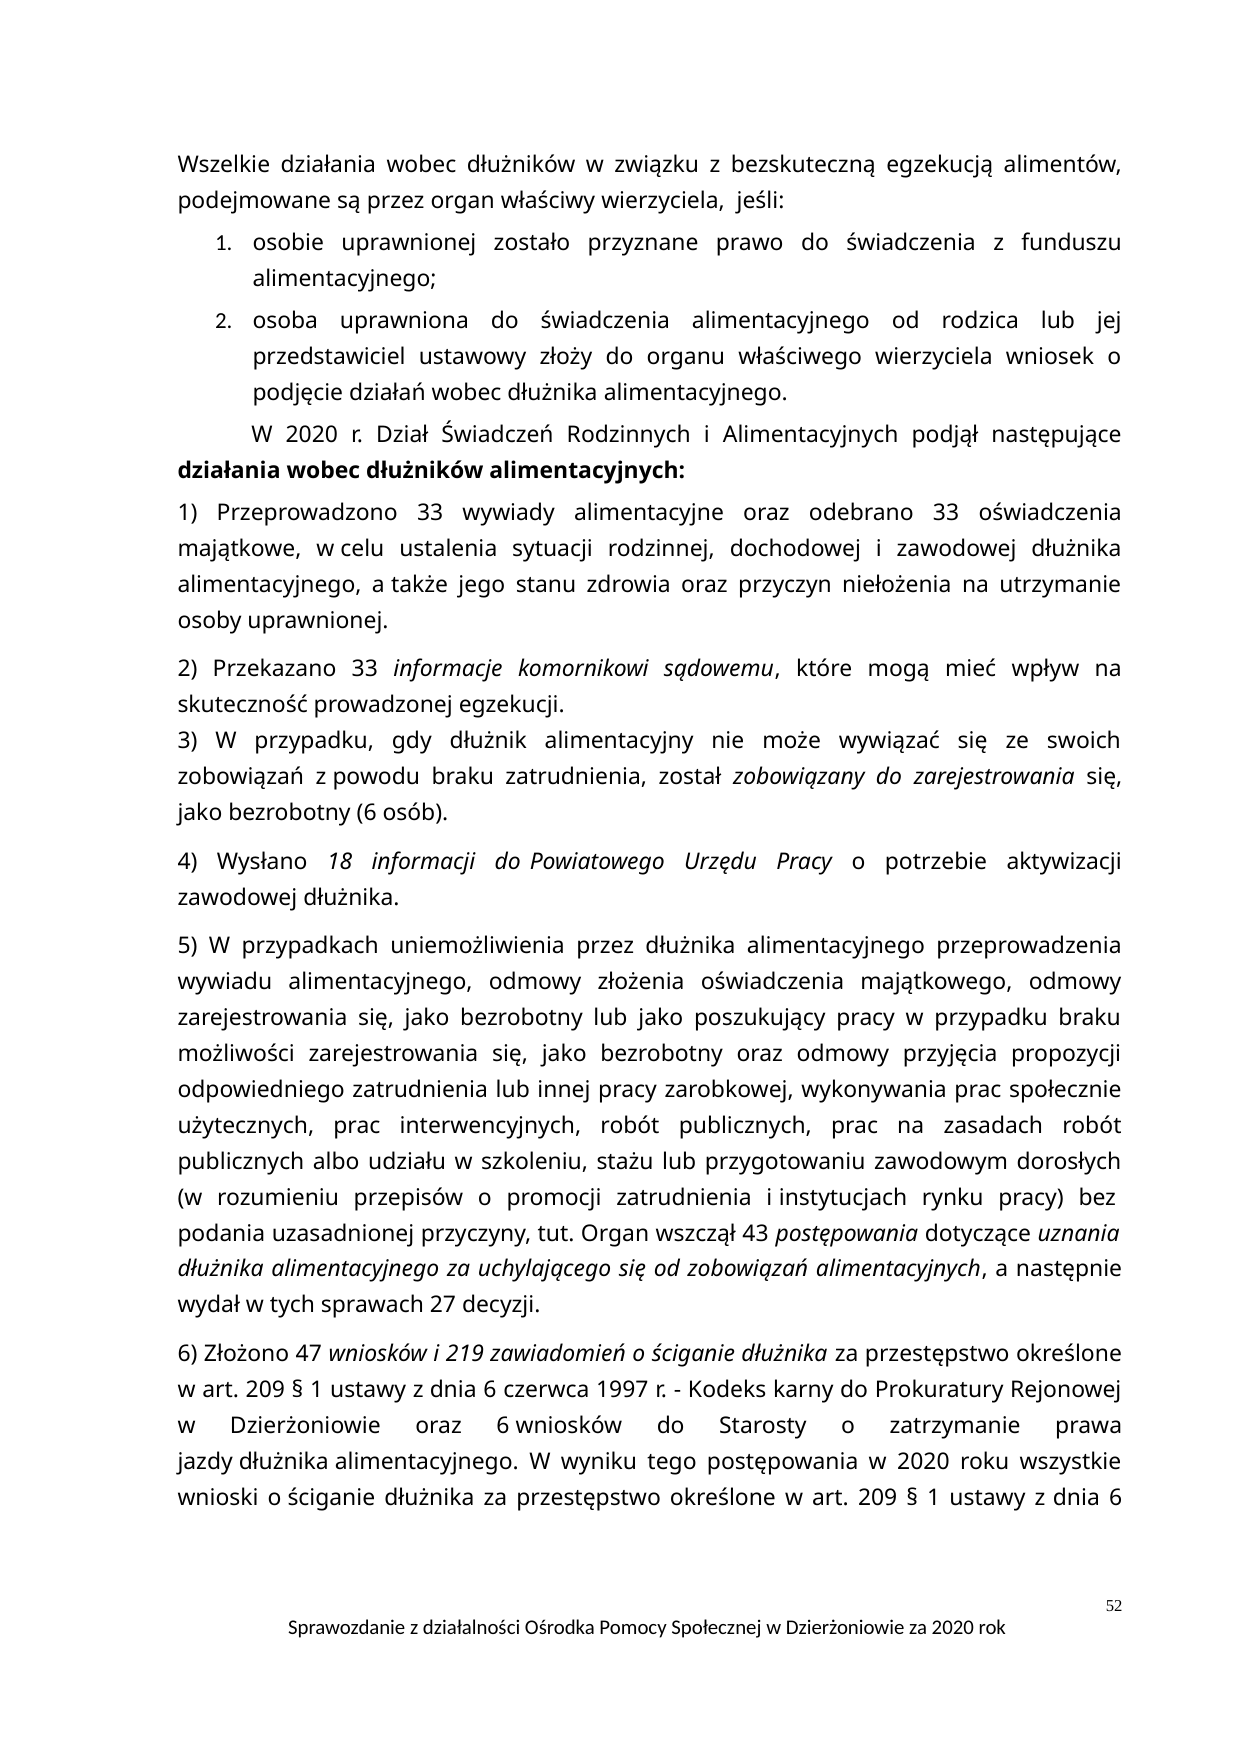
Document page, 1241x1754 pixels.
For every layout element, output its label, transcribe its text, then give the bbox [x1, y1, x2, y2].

text 6) Złożono 47 wniosków i 219 zawiadomień o ściganie dłużnika za przestępstwo określone w art. 209 § 1 ustawy z dnia 6 czerwca 1997 r. - Kodeks karny do Prokuratury Rejonowej w Dzierżoniowie oraz 6 wniosków do Starosty o zatrzymanie prawa jazdy dłużnika alimentacyjnego. W wyniku tego postępowania w 2020 roku wszystkie wnioski o ściganie dłużnika za przestępstwo określone w art. 209 § 1 ustawy z dnia 6 [177, 1337, 1122, 1512]
text 5) W przypadkach uniemożliwienia przez dłużnika alimentacyjnego przeprowadzenia wywiadu alimentacyjnego, odmowy złożenia oświadczenia majątkowego, odmowy zarejestrowania się, jako bezrobotny lub jako poszukujący pracy w przypadku braku możliwości zarejestrowania się, jako bezrobotny oraz odmowy przyjęcia propozycji odpowiedniego zatrudnienia lub innej pracy zarobkowej, wykonywania prac społecznie użytecznych, prac interwencyjnych, robót publicznych, prac na zasadach robót publicznych albo udziału w szkoleniu, stażu lub przygotowaniu zawodowym dorosłych (w rozumieniu przepisów o promocji zatrudnienia i instytucjach rynku pracy) bez podania uzasadnionej przyczyny, tut. Organ wszczął 43 postępowania dotyczące uznania dłużnika alimentacyjnego za uchylającego się od zobowiązań alimentacyjnych, a następnie wydał w tych sprawach 27 decyzji. [177, 929, 1122, 1319]
text 1) Przeprowadzono 33 wywiady alimentacyjne oraz odebrano 33 oświadczenia majątkowe, w celu ustalenia sytuacji rodzinnej, dochodowej i zawodowej dłużnika alimentacyjnego, a także jego stanu zdrowia oraz przyczyn niełożenia na utrzymanie osoby uprawnionej. [177, 496, 1122, 635]
text 2) Przekazano 33 informacje komornikowi sądowemu, które mogą mieć wpływ na skuteczność prowadzonej egzekucji. 3) W przypadku, gdy dłużnik alimentacyjny nie może wywiązać się ze swoich zobowiązań z powodu braku zatrudnienia, został zobowiązany do zarejestrowania się, jako bezrobotny (6 osób). [177, 652, 1122, 827]
list osobie uprawnionej zostało przyznane prawo do świadczenia z funduszu alimentacyjnego; [215, 226, 1122, 293]
text Wszelkie działania wobec dłużników w związku z bezskuteczną egzekucją alimentów, podejmowane są przez organ właściwy wierzyciela, jeśli: [177, 148, 1122, 215]
list osoba uprawniona do świadczenia alimentacyjnego od rodzica lub jej przedstawiciel ustawowy złoży do organu właściwego wierzyciela wniosek o podjęcie działań wobec dłużnika alimentacyjnego. [215, 304, 1122, 407]
text W 2020 r. Dział Świadczeń Rodzinnych i Alimentacyjnych podjął następujące działania wobec dłużników alimentacyjnych: [177, 418, 1122, 485]
text 4) Wysłano 18 informacji do Powiatowego Urzędu Pracy o potrzebie aktywizacji zawodowej dłużnika. [177, 844, 1122, 912]
